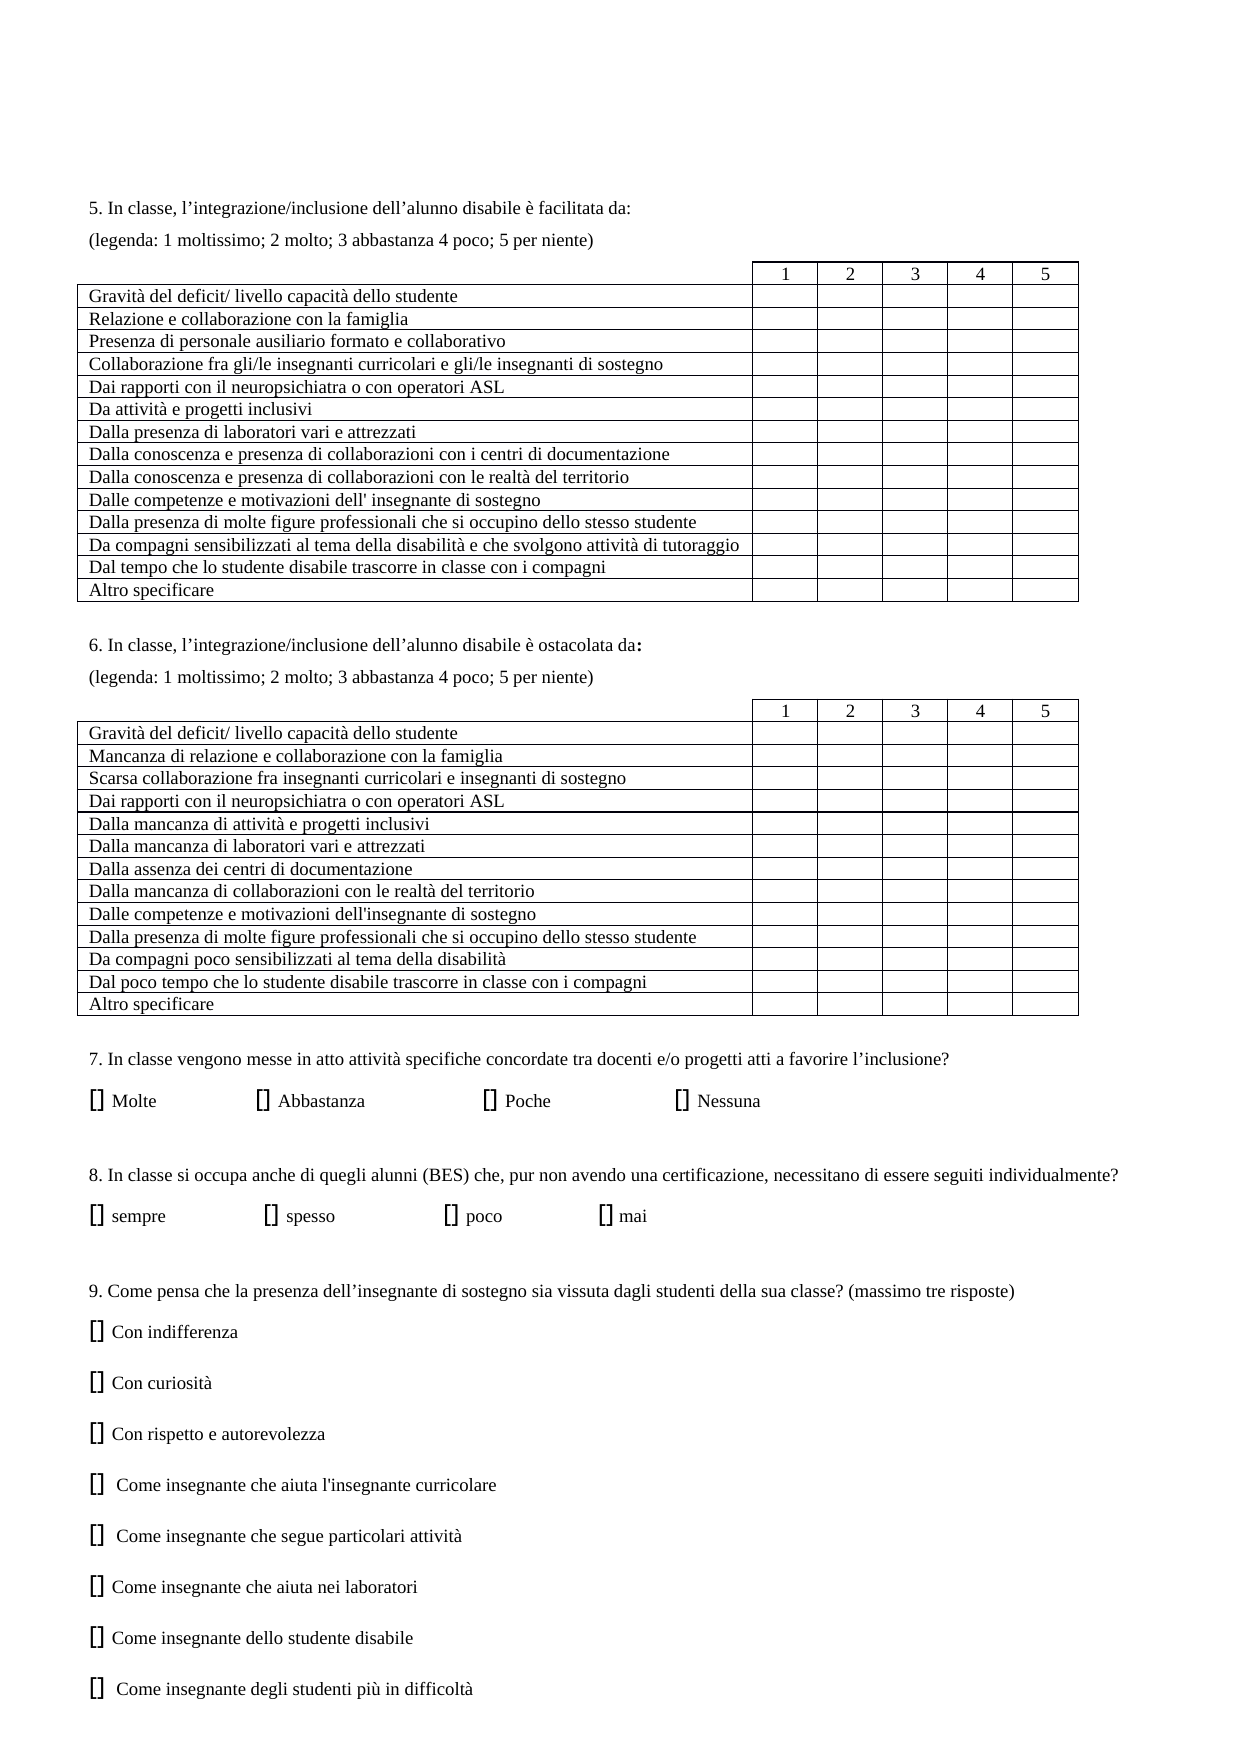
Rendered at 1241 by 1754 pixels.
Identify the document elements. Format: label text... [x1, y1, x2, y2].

table_cell [753, 308, 817, 329]
table_cell [948, 534, 1012, 555]
table_cell [948, 813, 1012, 834]
text [] Con indifferenza [89, 1312, 1205, 1346]
table_cell [1013, 511, 1078, 533]
table_cell [883, 858, 947, 879]
text (legenda: 1 moltissimo; 2 molto; 3 abbastanza 4 poco; 5 per niente) [89, 666, 1205, 688]
table_cell [883, 330, 947, 352]
table_cell [818, 443, 882, 465]
table_cell [753, 398, 817, 420]
table_cell [1013, 308, 1078, 329]
table_cell [948, 926, 1012, 947]
table_cell [1013, 835, 1078, 857]
table_cell [753, 813, 817, 834]
table_cell [1013, 443, 1078, 465]
table_cell [948, 285, 1012, 307]
table_cell [1013, 579, 1078, 601]
table_cell Dalla assenza dei centri di documentazione [78, 858, 752, 879]
table_cell [948, 421, 1012, 442]
table_cell [753, 330, 817, 352]
table_cell [948, 858, 1012, 879]
table_cell [818, 835, 882, 857]
table_cell [948, 790, 1012, 811]
table_cell Dalla conoscenza e presenza di collaborazioni con le realtà del territorio [78, 466, 752, 487]
table_cell Scarsa collaborazione fra insegnanti curricolari e insegnanti di sostegno [78, 767, 752, 789]
table_cell Dai rapporti con il neuropsichiatra o con operatori ASL [78, 790, 752, 811]
table_header 2 [818, 263, 882, 284]
table_cell [818, 767, 882, 789]
text [] Come insegnante che segue particolari attività [89, 1516, 1205, 1550]
table_cell [753, 993, 817, 1015]
table_header [78, 261, 752, 284]
table_cell [818, 466, 882, 487]
table_cell [948, 308, 1012, 329]
table_cell [818, 489, 882, 510]
table_cell [753, 971, 817, 992]
table_cell [883, 308, 947, 329]
table_cell [883, 556, 947, 578]
table_cell [1013, 421, 1078, 442]
table_cell Dalla conoscenza e presenza di collaborazioni con i centri di documentazione [78, 443, 752, 465]
table_cell [883, 813, 947, 834]
table_cell [753, 903, 817, 924]
table_header 5 [1013, 263, 1078, 284]
table_cell [753, 353, 817, 374]
table_cell Dalla mancanza di collaborazioni con le realtà del territorio [78, 880, 752, 902]
table_cell [883, 722, 947, 744]
table_cell Mancanza di relazione e collaborazione con la famiglia [78, 745, 752, 766]
table_cell [818, 579, 882, 601]
text [] sempre [] spesso [] poco [] mai [89, 1196, 1205, 1230]
table_cell [818, 308, 882, 329]
table_cell [818, 926, 882, 947]
table_cell Da compagni sensibilizzati al tema della disabilità e che svolgono attività di tutoraggio [78, 534, 752, 555]
table_header 4 [948, 263, 1012, 284]
table_cell [883, 903, 947, 924]
table_cell [818, 376, 882, 397]
table_cell [1013, 903, 1078, 924]
table_cell [753, 376, 817, 397]
table_cell [883, 835, 947, 857]
table_cell [1013, 767, 1078, 789]
table_cell [818, 722, 882, 744]
table_header 2 [818, 700, 882, 721]
table_cell [948, 398, 1012, 420]
text [] Come insegnante che aiuta l'insegnante curricolare [89, 1465, 1205, 1499]
table_cell [948, 767, 1012, 789]
text [] Come insegnante dello studente disabile [89, 1618, 1205, 1652]
table_cell [818, 858, 882, 879]
table_cell [818, 556, 882, 578]
table_cell [818, 398, 882, 420]
table_cell [948, 722, 1012, 744]
table_cell [818, 948, 882, 970]
table_cell [883, 579, 947, 601]
table_cell Dal tempo che lo studente disabile trascorre in classe con i compagni [78, 556, 752, 578]
table_cell [948, 993, 1012, 1015]
table_cell Relazione e collaborazione con la famiglia [78, 308, 752, 329]
table_cell [753, 466, 817, 487]
table_cell [883, 926, 947, 947]
table_cell [753, 285, 817, 307]
table_cell [818, 813, 882, 834]
table_header 3 [883, 700, 947, 721]
table_cell Dalla mancanza di attività e progetti inclusivi [78, 813, 752, 834]
table_cell Da compagni poco sensibilizzati al tema della disabilità [78, 948, 752, 970]
table_cell [883, 285, 947, 307]
table_cell [753, 556, 817, 578]
table_cell [753, 745, 817, 766]
table_cell [1013, 926, 1078, 947]
table_cell [948, 330, 1012, 352]
table_cell [818, 745, 882, 766]
table_cell [883, 880, 947, 902]
table_cell [883, 353, 947, 374]
text [] Come insegnante che aiuta nei laboratori [89, 1567, 1205, 1601]
table_cell [1013, 745, 1078, 766]
table_cell [1013, 971, 1078, 992]
table_cell [948, 948, 1012, 970]
table_cell [818, 903, 882, 924]
table_cell [818, 880, 882, 902]
table_cell [1013, 722, 1078, 744]
table_cell [818, 993, 882, 1015]
table_cell [948, 376, 1012, 397]
table_cell [818, 534, 882, 555]
table_cell [883, 534, 947, 555]
table_cell [948, 880, 1012, 902]
table_cell Gravità del deficit/ livello capacità dello studente [78, 285, 752, 307]
text 6. In classe, l’integrazione/inclusione dell’alunno disabile è ostacolata da: [89, 634, 1205, 655]
table_header [78, 699, 752, 721]
table_cell [1013, 880, 1078, 902]
table_cell [1013, 285, 1078, 307]
table_cell Presenza di personale ausiliario formato e collaborativo [78, 330, 752, 352]
table_cell [948, 556, 1012, 578]
table_cell [883, 767, 947, 789]
table_cell Dalla presenza di molte figure professionali che si occupino dello stesso studente [78, 926, 752, 947]
text [] Molte [] Abbastanza [] Poche [] Nessuna [89, 1081, 1205, 1114]
text (legenda: 1 moltissimo; 2 molto; 3 abbastanza 4 poco; 5 per niente) [89, 229, 1205, 251]
table_cell [753, 880, 817, 902]
table_cell [1013, 466, 1078, 487]
table_cell [883, 790, 947, 811]
table_cell Gravità del deficit/ livello capacità dello studente [78, 722, 752, 744]
table_cell [948, 835, 1012, 857]
table_header 3 [883, 263, 947, 284]
table_cell [883, 511, 947, 533]
text [] Con rispetto e autorevolezza [89, 1414, 1205, 1448]
text 7. In classe vengono messe in atto attività specifiche concordate tra docenti e/o progetti atti a favorire l’inclusione? [89, 1048, 1205, 1070]
table_cell [818, 353, 882, 374]
table_cell [818, 330, 882, 352]
table_cell [753, 722, 817, 744]
table_cell [883, 398, 947, 420]
table_cell [753, 489, 817, 510]
table_cell [1013, 534, 1078, 555]
table_cell [1013, 489, 1078, 510]
table_cell [753, 421, 817, 442]
table_cell [1013, 398, 1078, 420]
table_cell [1013, 376, 1078, 397]
table_header 5 [1013, 700, 1078, 721]
text 5. In classe, l’integrazione/inclusione dell’alunno disabile è facilitata da: [89, 197, 1205, 218]
table_cell [883, 948, 947, 970]
table_cell [818, 790, 882, 811]
table_cell [1013, 858, 1078, 879]
table_cell [883, 466, 947, 487]
table_cell [753, 579, 817, 601]
text [] Con curiosità [89, 1363, 1205, 1397]
table_cell [818, 421, 882, 442]
table_cell [1013, 353, 1078, 374]
table_cell [948, 443, 1012, 465]
table_cell Dalle competenze e motivazioni dell' insegnante di sostegno [78, 489, 752, 510]
table_cell [883, 443, 947, 465]
table_cell [883, 421, 947, 442]
table_cell [948, 511, 1012, 533]
table_header 1 [753, 263, 817, 284]
table_header 1 [753, 700, 817, 721]
text 8. In classe si occupa anche di quegli alunni (BES) che, pur non avendo una certificazione, necessitano di essere seguiti individualmente? [89, 1164, 1205, 1185]
table_cell [883, 489, 947, 510]
table_cell [1013, 330, 1078, 352]
table_cell [753, 948, 817, 970]
table_cell Dalla mancanza di laboratori vari e attrezzati [78, 835, 752, 857]
table_cell [1013, 556, 1078, 578]
table_cell Dalle competenze e motivazioni dell'insegnante di sostegno [78, 903, 752, 924]
table_cell [753, 534, 817, 555]
table_cell [753, 511, 817, 533]
table_cell [1013, 813, 1078, 834]
table_cell [948, 489, 1012, 510]
text [] Come insegnante degli studenti più in difficoltà [89, 1669, 1205, 1703]
table_cell Dal poco tempo che lo studente disabile trascorre in classe con i compagni [78, 971, 752, 992]
table_cell [1013, 790, 1078, 811]
table_cell Altro specificare [78, 993, 752, 1015]
table_cell [818, 511, 882, 533]
table_cell [948, 903, 1012, 924]
table_cell Altro specificare [78, 579, 752, 601]
table_cell [753, 790, 817, 811]
table_cell [948, 579, 1012, 601]
table_cell [753, 835, 817, 857]
table_cell [753, 926, 817, 947]
table_cell Dalla presenza di molte figure professionali che si occupino dello stesso studente [78, 511, 752, 533]
table_cell Da attività e progetti inclusivi [78, 398, 752, 420]
table_header 4 [948, 700, 1012, 721]
table_cell [883, 745, 947, 766]
table_cell [818, 971, 882, 992]
table_cell [883, 971, 947, 992]
table_cell [948, 353, 1012, 374]
table_cell [948, 971, 1012, 992]
table_cell [753, 443, 817, 465]
table_cell [753, 858, 817, 879]
table_cell [753, 767, 817, 789]
table_cell [948, 466, 1012, 487]
table_cell Dai rapporti con il neuropsichiatra o con operatori ASL [78, 376, 752, 397]
table_cell [1013, 948, 1078, 970]
table_cell Dalla presenza di laboratori vari e attrezzati [78, 421, 752, 442]
table_cell [883, 993, 947, 1015]
table_cell [818, 285, 882, 307]
table_cell [1013, 993, 1078, 1015]
table_cell Collaborazione fra gli/le insegnanti curricolari e gli/le insegnanti di sostegno [78, 353, 752, 374]
table_cell [883, 376, 947, 397]
table_cell [948, 745, 1012, 766]
text 9. Come pensa che la presenza dell’insegnante di sostegno sia vissuta dagli studenti della sua classe? (massimo tre risposte) [89, 1279, 1205, 1301]
